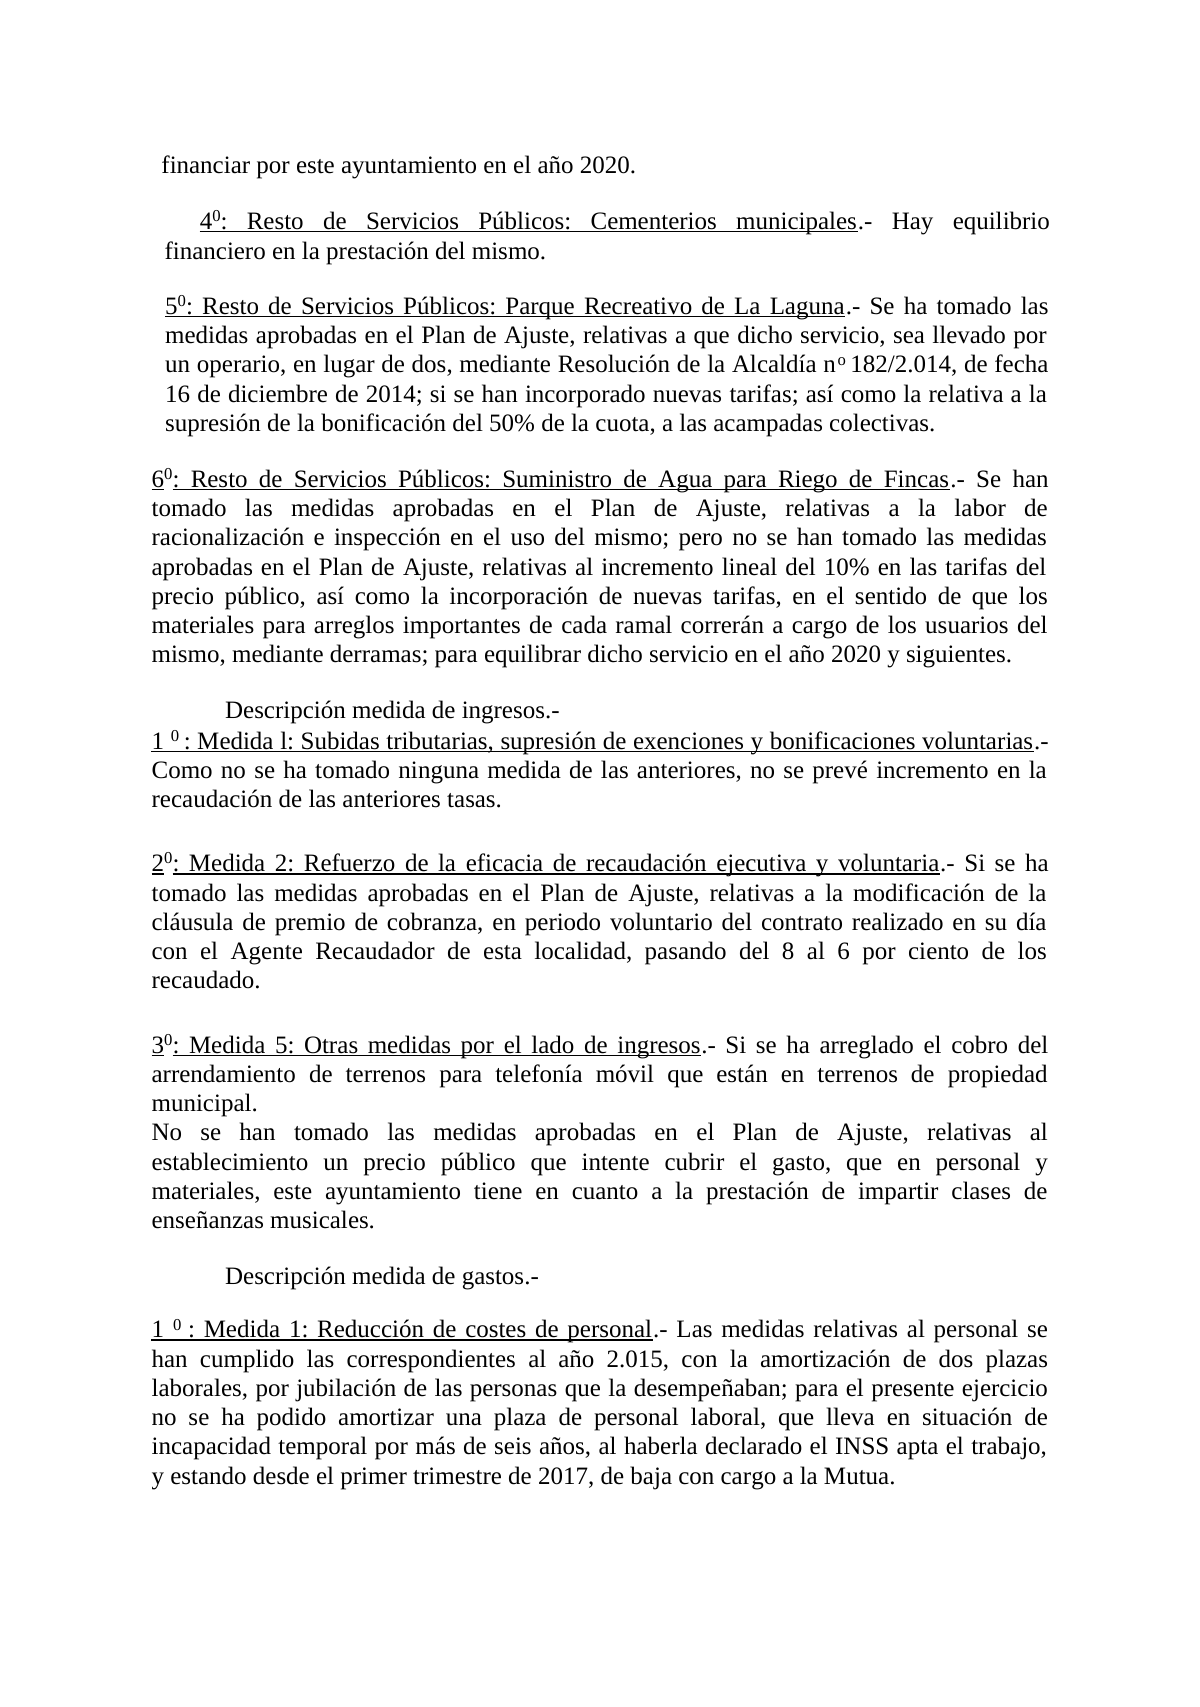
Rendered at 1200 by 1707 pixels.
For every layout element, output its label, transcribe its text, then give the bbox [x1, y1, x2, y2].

text 60: Resto de Servicios Públicos: Suministro de Agua para Riego de Fincas.- Se han tomado las medidas aprobadas en el Plan de Ajuste, relativas a la labor de racionalización e inspección en el uso del mismo; pero no se han tomado las medidas aprobadas en el Plan de Ajuste, relativas al incremento lineal del 10% en las tarifas del precio público, así como la incorporación de nuevas tarifas, en el sentido de que los materiales para arreglos importantes de cada ramal correrán a cargo de los usuarios del mismo, mediante derramas; para equilibrar dicho servicio en el año 2020 y siguientes. [151, 464, 1048, 668]
text 30: Medida 5: Otras medidas por el lado de ingresos.- Si se ha arreglado el cobro del arrendamiento de terrenos para telefonía móvil que están en terrenos de propiedad municipal. [151, 1030, 1048, 1117]
text No se han tomado las medidas aprobadas en el Plan de Ajuste, relativas al establecimiento un precio público que intente cubrir el gasto, que en personal y materiales, este ayuntamiento tiene en cuanto a la prestación de impartir clases de enseñanzas musicales. [151, 1117, 1048, 1234]
text financiar por este ayuntamiento en el año 2020. [161, 150, 1048, 179]
text Descripción medida de ingresos.- [225, 695, 1048, 724]
text 20: Medida 2: Refuerzo de la eficacia de recaudación ejecutiva y voluntaria.- Si se ha tomado las medidas aprobadas en el Plan de Ajuste, relativas a la modificación de la cláusula de premio de cobranza, en periodo voluntario del contrato realizado en su día con el Agente Recaudador de esta localidad, pasando del 8 al 6 por ciento de los recaudado. [151, 848, 1048, 994]
text 1 0 : Medida l: Subidas tributarias, supresión de exenciones y bonificaciones voluntarias.- Como no se ha tomado ninguna medida de las anteriores, no se prevé incremento en la recaudación de las anteriores tasas. [151, 726, 1048, 813]
text 1 0 : Medida 1: Reducción de costes de personal.- Las medidas relativas al personal se han cumplido las correspondientes al año 2.015, con la amortización de dos plazas laborales, por jubilación de las personas que la desempeñaban; para el presente ejercicio no se ha podido amortizar una plaza de personal laboral, que lleva en situación de incapacidad temporal por más de seis años, al haberla declarado el INSS apta el trabajo, y estando desde el primer trimestre de 2017, de baja con cargo a la Mutua. [151, 1314, 1048, 1489]
text 40: Resto de Servicios Públicos: Cementerios municipales.- Hay equilibrio financiero en la prestación del mismo. [164, 206, 1050, 264]
text 50: Resto de Servicios Públicos: Parque Recreativo de La Laguna.- Se ha tomado las medidas aprobadas en el Plan de Ajuste, relativas a que dicho servicio, sea llevado por un operario, en lugar de dos, mediante Resolución de la Alcaldía no 182/2.014, de fecha 16 de diciembre de 2014; si se han incorporado nuevas tarifas; así como la relativa a la supresión de la bonificación del 50% de la cuota, a las acampadas colectivas. [165, 291, 1048, 437]
text Descripción medida de gastos.- [225, 1261, 1048, 1290]
